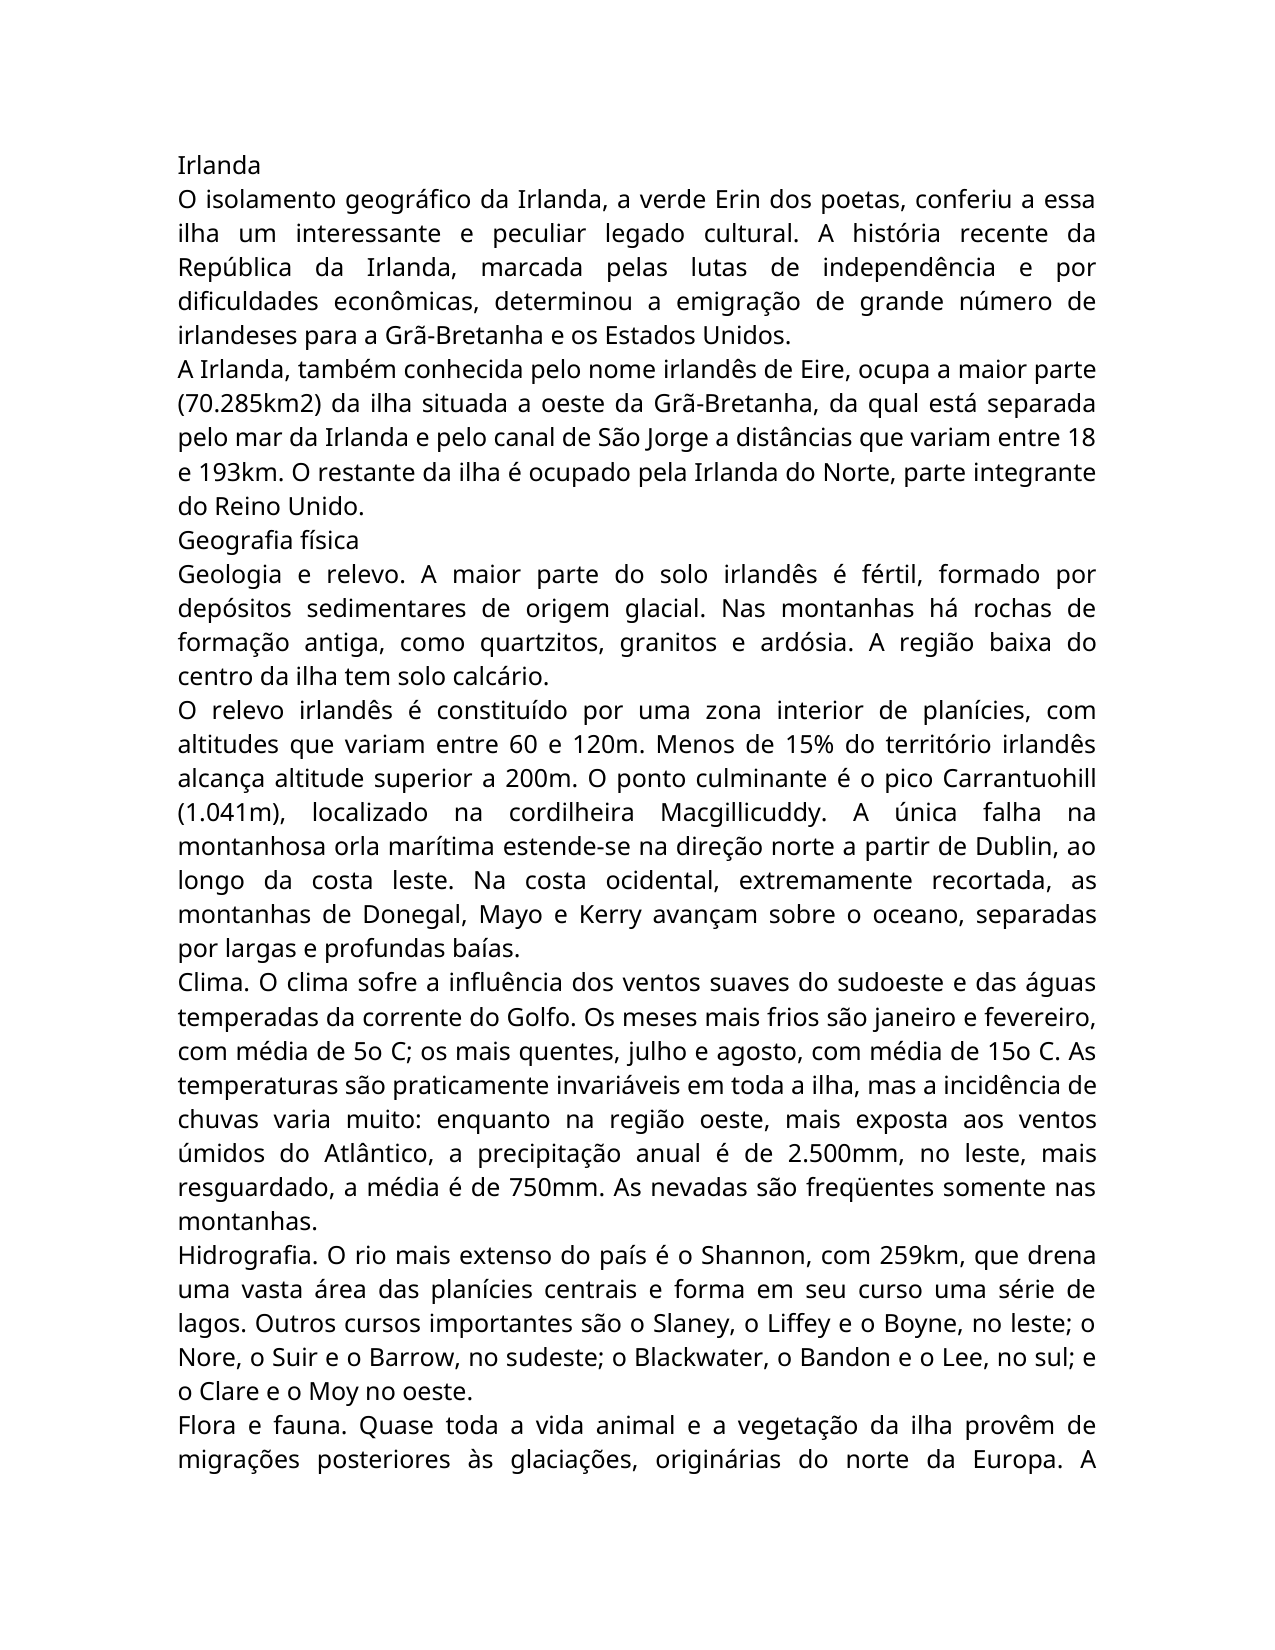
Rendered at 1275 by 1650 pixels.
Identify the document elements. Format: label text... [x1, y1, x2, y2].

text O isolamento geográfico da Irlanda, a verde Erin dos poetas, conferiu a essa ilha um interessante e peculiar legado cultural. A história recente da República da Irlanda, marcada pelas lutas de independência e por dificuldades econômicas, determinou a emigração de grande número de irlandeses para a Grã-Bretanha e os Estados Unidos. [177, 182, 1098, 352]
text O relevo irlandês é constituído por uma zona interior de planícies, com altitudes que variam entre 60 e 120m. Menos de 15% do território irlandês alcança altitude superior a 200m. O ponto culminante é o pico Carrantuohill (1.041m), localizado na cordilheira Macgillicuddy. A única falha na montanhosa orla marítima estende-se na direção norte a partir de Dublin, ao longo da costa leste. Na costa ocidental, extremamente recortada, as montanhas de Donegal, Mayo e Kerry avançam sobre o oceano, separadas por largas e profundas baías. [177, 693, 1098, 965]
text Irlanda [177, 148, 1098, 182]
text Geografia física [177, 522, 1098, 556]
text Clima. O clima sofre a influência dos ventos suaves do sudoeste e das águas temperadas da corrente do Golfo. Os meses mais frios são janeiro e fevereiro, com média de 5o C; os mais quentes, julho e agosto, com média de 15o C. As temperaturas são praticamente invariáveis em toda a ilha, mas a incidência de chuvas varia muito: enquanto na região oeste, mais exposta aos ventos úmidos do Atlântico, a precipitação anual é de 2.500mm, no leste, mais resguardado, a média é de 750mm. As nevadas são freqüentes somente nas montanhas. [177, 965, 1098, 1238]
text Flora e fauna. Quase toda a vida animal e a vegetação da ilha provêm de migrações posteriores às glaciações, originárias do norte da Europa. A [177, 1408, 1098, 1476]
text A Irlanda, também conhecida pelo nome irlandês de Eire, ocupa a maior parte (70.285km2) da ilha situada a oeste da Grã-Bretanha, da qual está separada pelo mar da Irlanda e pelo canal de São Jorge a distâncias que variam entre 18 e 193km. O restante da ilha é ocupado pela Irlanda do Norte, parte integrante do Reino Unido. [177, 352, 1098, 522]
text Geologia e relevo. A maior parte do solo irlandês é fértil, formado por depósitos sedimentares de origem glacial. Nas montanhas há rochas de formação antiga, como quartzitos, granitos e ardósia. A região baixa do centro da ilha tem solo calcário. [177, 556, 1098, 693]
text Hidrografia. O rio mais extenso do país é o Shannon, com 259km, que drena uma vasta área das planícies centrais e forma em seu curso uma série de lagos. Outros cursos importantes são o Slaney, o Liffey e o Boyne, no leste; o Nore, o Suir e o Barrow, no sudeste; o Blackwater, o Bandon e o Lee, no sul; e o Clare e o Moy no oeste. [177, 1238, 1098, 1408]
